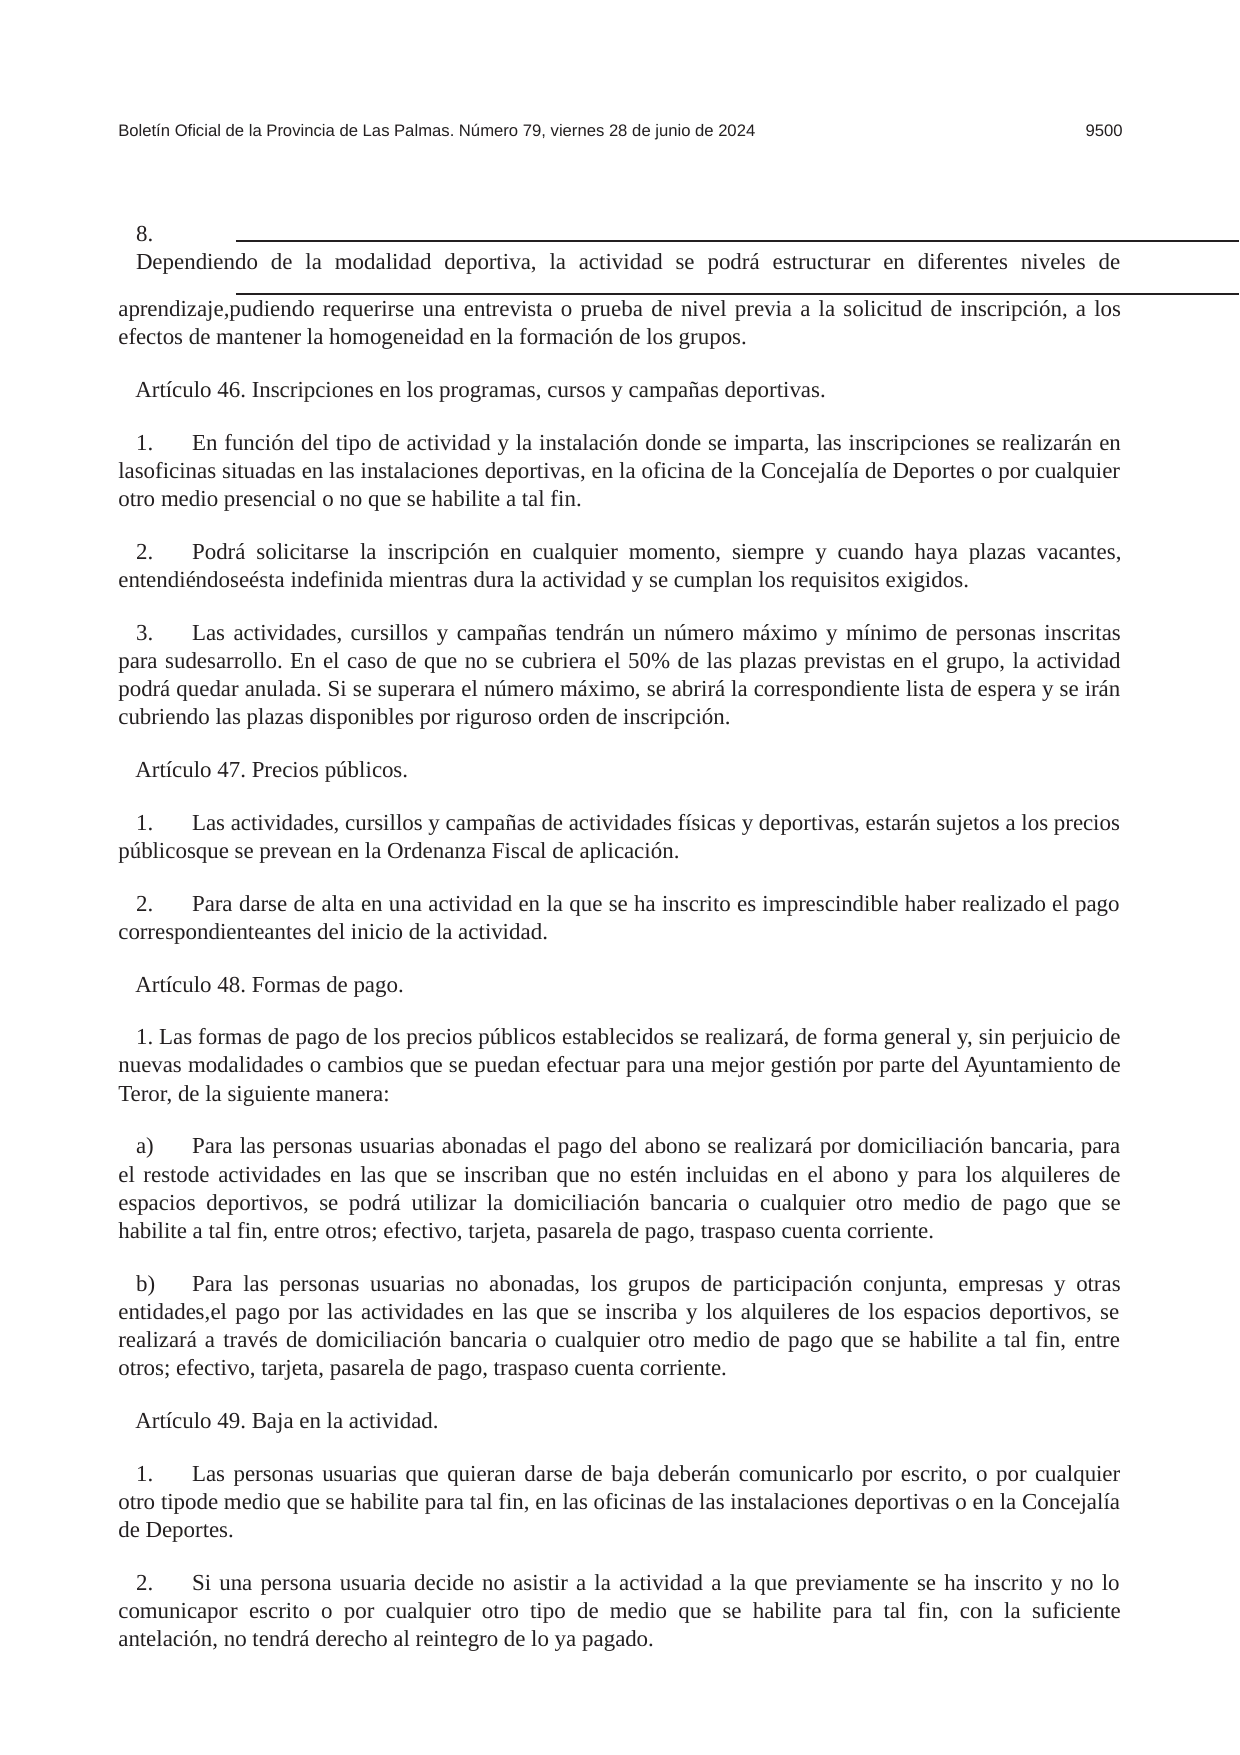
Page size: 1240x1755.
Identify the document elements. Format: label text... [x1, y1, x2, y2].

list Las actividades, cursillos y campañas de actividades físicas y deportivas, estarán sujetos a los precios públicosque se prevean en la Ordenanza Fiscal de aplicación. [118, 809, 1122, 863]
list Podrá solicitarse la inscripción en cualquier momento, siempre y cuando haya plazas vacantes, entendiéndoseésta indefinida mientras dura la actividad y se cumplan los requisitos exigidos. [118, 538, 1122, 592]
list Si una persona usuaria decide no asistir a la actividad a la que previamente se ha inscrito y no lo comunicapor escrito o por cualquier otro tipo de medio que se habilite para tal fin, con la suficiente antelación, no tendrá derecho al reintegro de lo ya pagado. [118, 1569, 1122, 1651]
list En función del tipo de actividad y la instalación donde se imparta, las inscripciones se realizarán en lasoficinas situadas en las instalaciones deportivas, en la oficina de la Concejalía de Deportes o por cualquier otro medio presencial o no que se habilite a tal fin. [118, 429, 1122, 511]
text Artículo 46. Inscripciones en los programas, cursos y campañas deportivas. [135, 376, 1122, 402]
text Artículo 49. Baja en la actividad. [135, 1407, 1122, 1433]
list Para las personas usuarias no abonadas, los grupos de participación conjunta, empresas y otras entidades,el pago por las actividades en las que se inscriba y los alquileres de los espacios deportivos, se realizará a través de domiciliación bancaria o cualquier otro medio de pago que se habilite a tal fin, entre otros; efectivo, tarjeta, pasarela de pago, traspaso cuenta corriente. [118, 1270, 1122, 1380]
text 1. Las formas de pago de los precios públicos establecidos se realizará, de forma general y, sin perjuicio de nuevas modalidades o cambios que se puedan efectuar para una mejor gestión por parte del Ayuntamiento de Teror, de la siguiente manera: [118, 1023, 1122, 1106]
text Artículo 47. Precios públicos. [135, 756, 1122, 782]
list Dependiendo de la modalidad deportiva, la actividad se podrá estructurar en diferentes niveles de aprendizaje,pudiendo requerirse una entrevista o prueba de nivel previa a la solicitud de inscripción, a los efectos de mantener la homogeneidad en la formación de los grupos. [118, 220, 1122, 349]
text Artículo 48. Formas de pago. [135, 971, 1122, 997]
list Para las personas usuarias abonadas el pago del abono se realizará por domiciliación bancaria, para el restode actividades en las que se inscriban que no estén incluidas en el abono y para los alquileres de espacios deportivos, se podrá utilizar la domiciliación bancaria o cualquier otro medio de pago que se habilite a tal fin, entre otros; efectivo, tarjeta, pasarela de pago, traspaso cuenta corriente. [118, 1132, 1122, 1243]
list Las actividades, cursillos y campañas tendrán un número máximo y mínimo de personas inscritas para sudesarrollo. En el caso de que no se cubriera el 50% de las plazas previstas en el grupo, la actividad podrá quedar anulada. Si se superara el número máximo, se abrirá la correspondiente lista de espera y se irán cubriendo las plazas disponibles por riguroso orden de inscripción. [118, 619, 1122, 729]
list Las personas usuarias que quieran darse de baja deberán comunicarlo por escrito, o por cualquier otro tipode medio que se habilite para tal fin, en las oficinas de las instalaciones deportivas o en la Concejalía de Deportes. [118, 1460, 1122, 1542]
list Para darse de alta en una actividad en la que se ha inscrito es imprescindible haber realizado el pago correspondienteantes del inicio de la actividad. [118, 890, 1122, 944]
